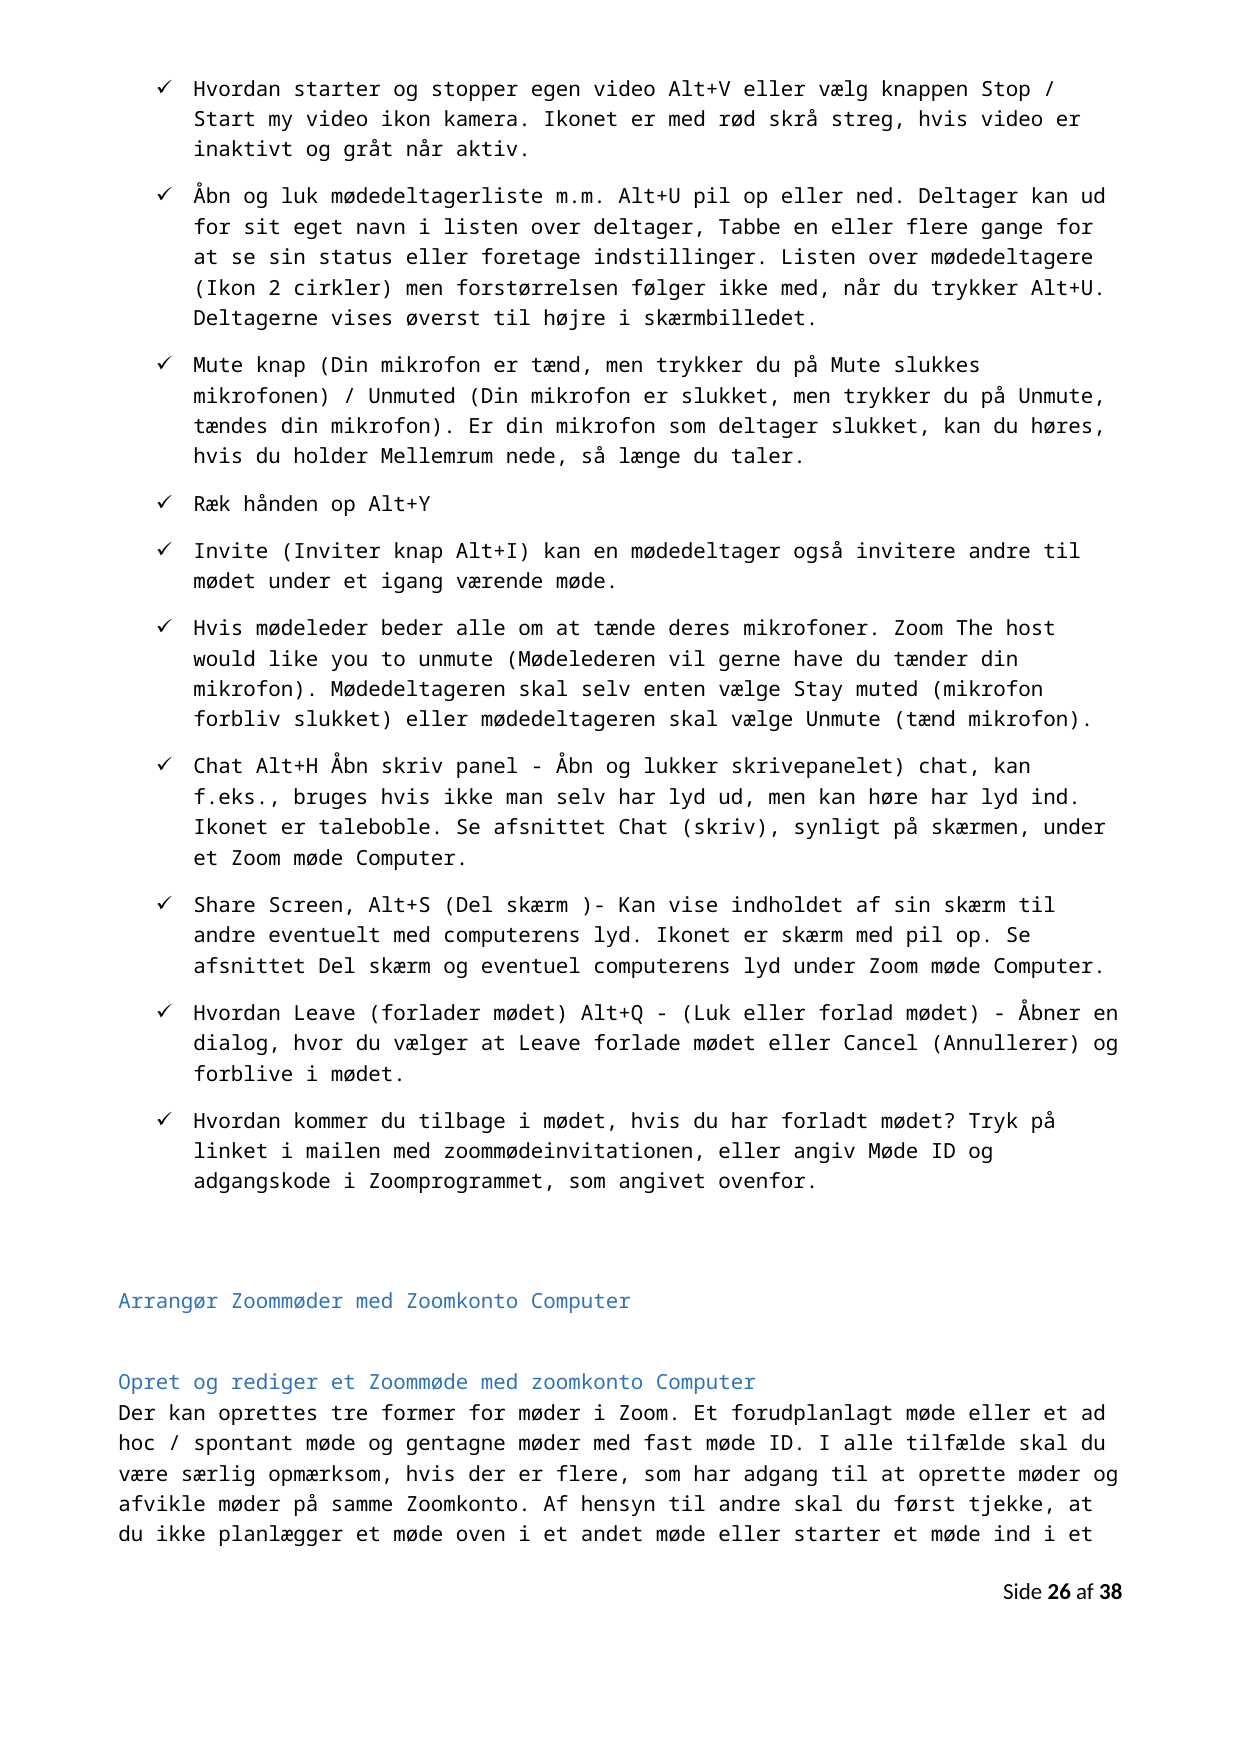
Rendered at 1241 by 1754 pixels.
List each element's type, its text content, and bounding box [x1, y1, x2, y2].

list Åbn og luk mødedeltagerliste m.m. Alt+U pil op eller ned. Deltager kan ud for sit eget navn i listen over deltager, Tabbe en eller flere gange for at se sin status eller foretage indstillinger. Listen over mødedeltagere (Ikon 2 cirkler) men forstørrelsen følger ikke med, når du trykker Alt+U. Deltagerne vises øverst til højre i skærmbilledet. [156, 182, 1122, 332]
list Hvordan Leave (forlader mødet) Alt+Q - (Luk eller forlad mødet) - Åbner en dialog, hvor du vælger at Leave forlade mødet eller Cancel (Annullerer) og forblive i mødet. [156, 998, 1122, 1087]
list Hvis mødeleder beder alle om at tænde deres mikrofoner. Zoom The host would like you to unmute (Mødelederen vil gerne have du tænder din mikrofon). Mødedeltageren skal selv enten vælge Stay muted (mikrofon forbliv slukket) eller mødedeltageren skal vælge Unmute (tænd mikrofon). [156, 613, 1122, 733]
subtitle Opret og rediger et Zoommøde med zoomkonto Computer [118, 1367, 1122, 1396]
list Hvordan kommer du tilbage i mødet, hvis du har forladt mødet? Tryk på linket i mailen med zoommødeinvitationen, eller angiv Møde ID og adgangskode i Zoomprogrammet, som angivet ovenfor. [156, 1106, 1122, 1195]
text Der kan oprettes tre former for møder i Zoom. Et forudplanlagt møde eller et ad hoc / spontant møde og gentagne møder med fast møde ID. I alle tilfælde skal du være særlig opmærksom, hvis der er flere, som har adgang til at oprette møder og afvikle møder på samme Zoomkonto. Af hensyn til andre skal du først tjekke, at du ikke planlægger et møde oven i et andet møde eller starter et møde ind i et [118, 1398, 1122, 1548]
list Chat Alt+H Åbn skriv panel - Åbn og lukker skrivepanelet) chat, kan f.eks., bruges hvis ikke man selv har lyd ud, men kan høre har lyd ind. Ikonet er taleboble. Se afsnittet Chat (skriv), synligt på skærmen, under et Zoom møde Computer. [156, 752, 1122, 871]
list Share Screen, Alt+S (Del skærm )‑ Kan vise indholdet af sin skærm til andre eventuelt med computerens lyd. Ikonet er skærm med pil op. Se afsnittet Del skærm og eventuel computerens lyd under Zoom møde Computer. [156, 890, 1122, 979]
list Ræk hånden op Alt+Y [156, 489, 1122, 517]
list Hvordan starter og stopper egen video Alt+V eller vælg knappen Stop / Start my video ikon kamera. Ikonet er med rød skrå streg, hvis video er inaktivt og gråt når aktiv. [156, 74, 1122, 163]
list Mute knap (Din mikrofon er tænd, men trykker du på Mute slukkes mikrofonen) / Unmuted (Din mikrofon er slukket, men trykker du på Unmute, tændes din mikrofon). Er din mikrofon som deltager slukket, kan du høres, hvis du holder Mellemrum nede, så længe du taler. [156, 350, 1122, 470]
subtitle Arrangør Zoommøder med Zoomkonto Computer [118, 1286, 1122, 1314]
list Invite (Inviter knap Alt+I) kan en mødedeltager også invitere andre til mødet under et igang værende møde. [156, 536, 1122, 595]
